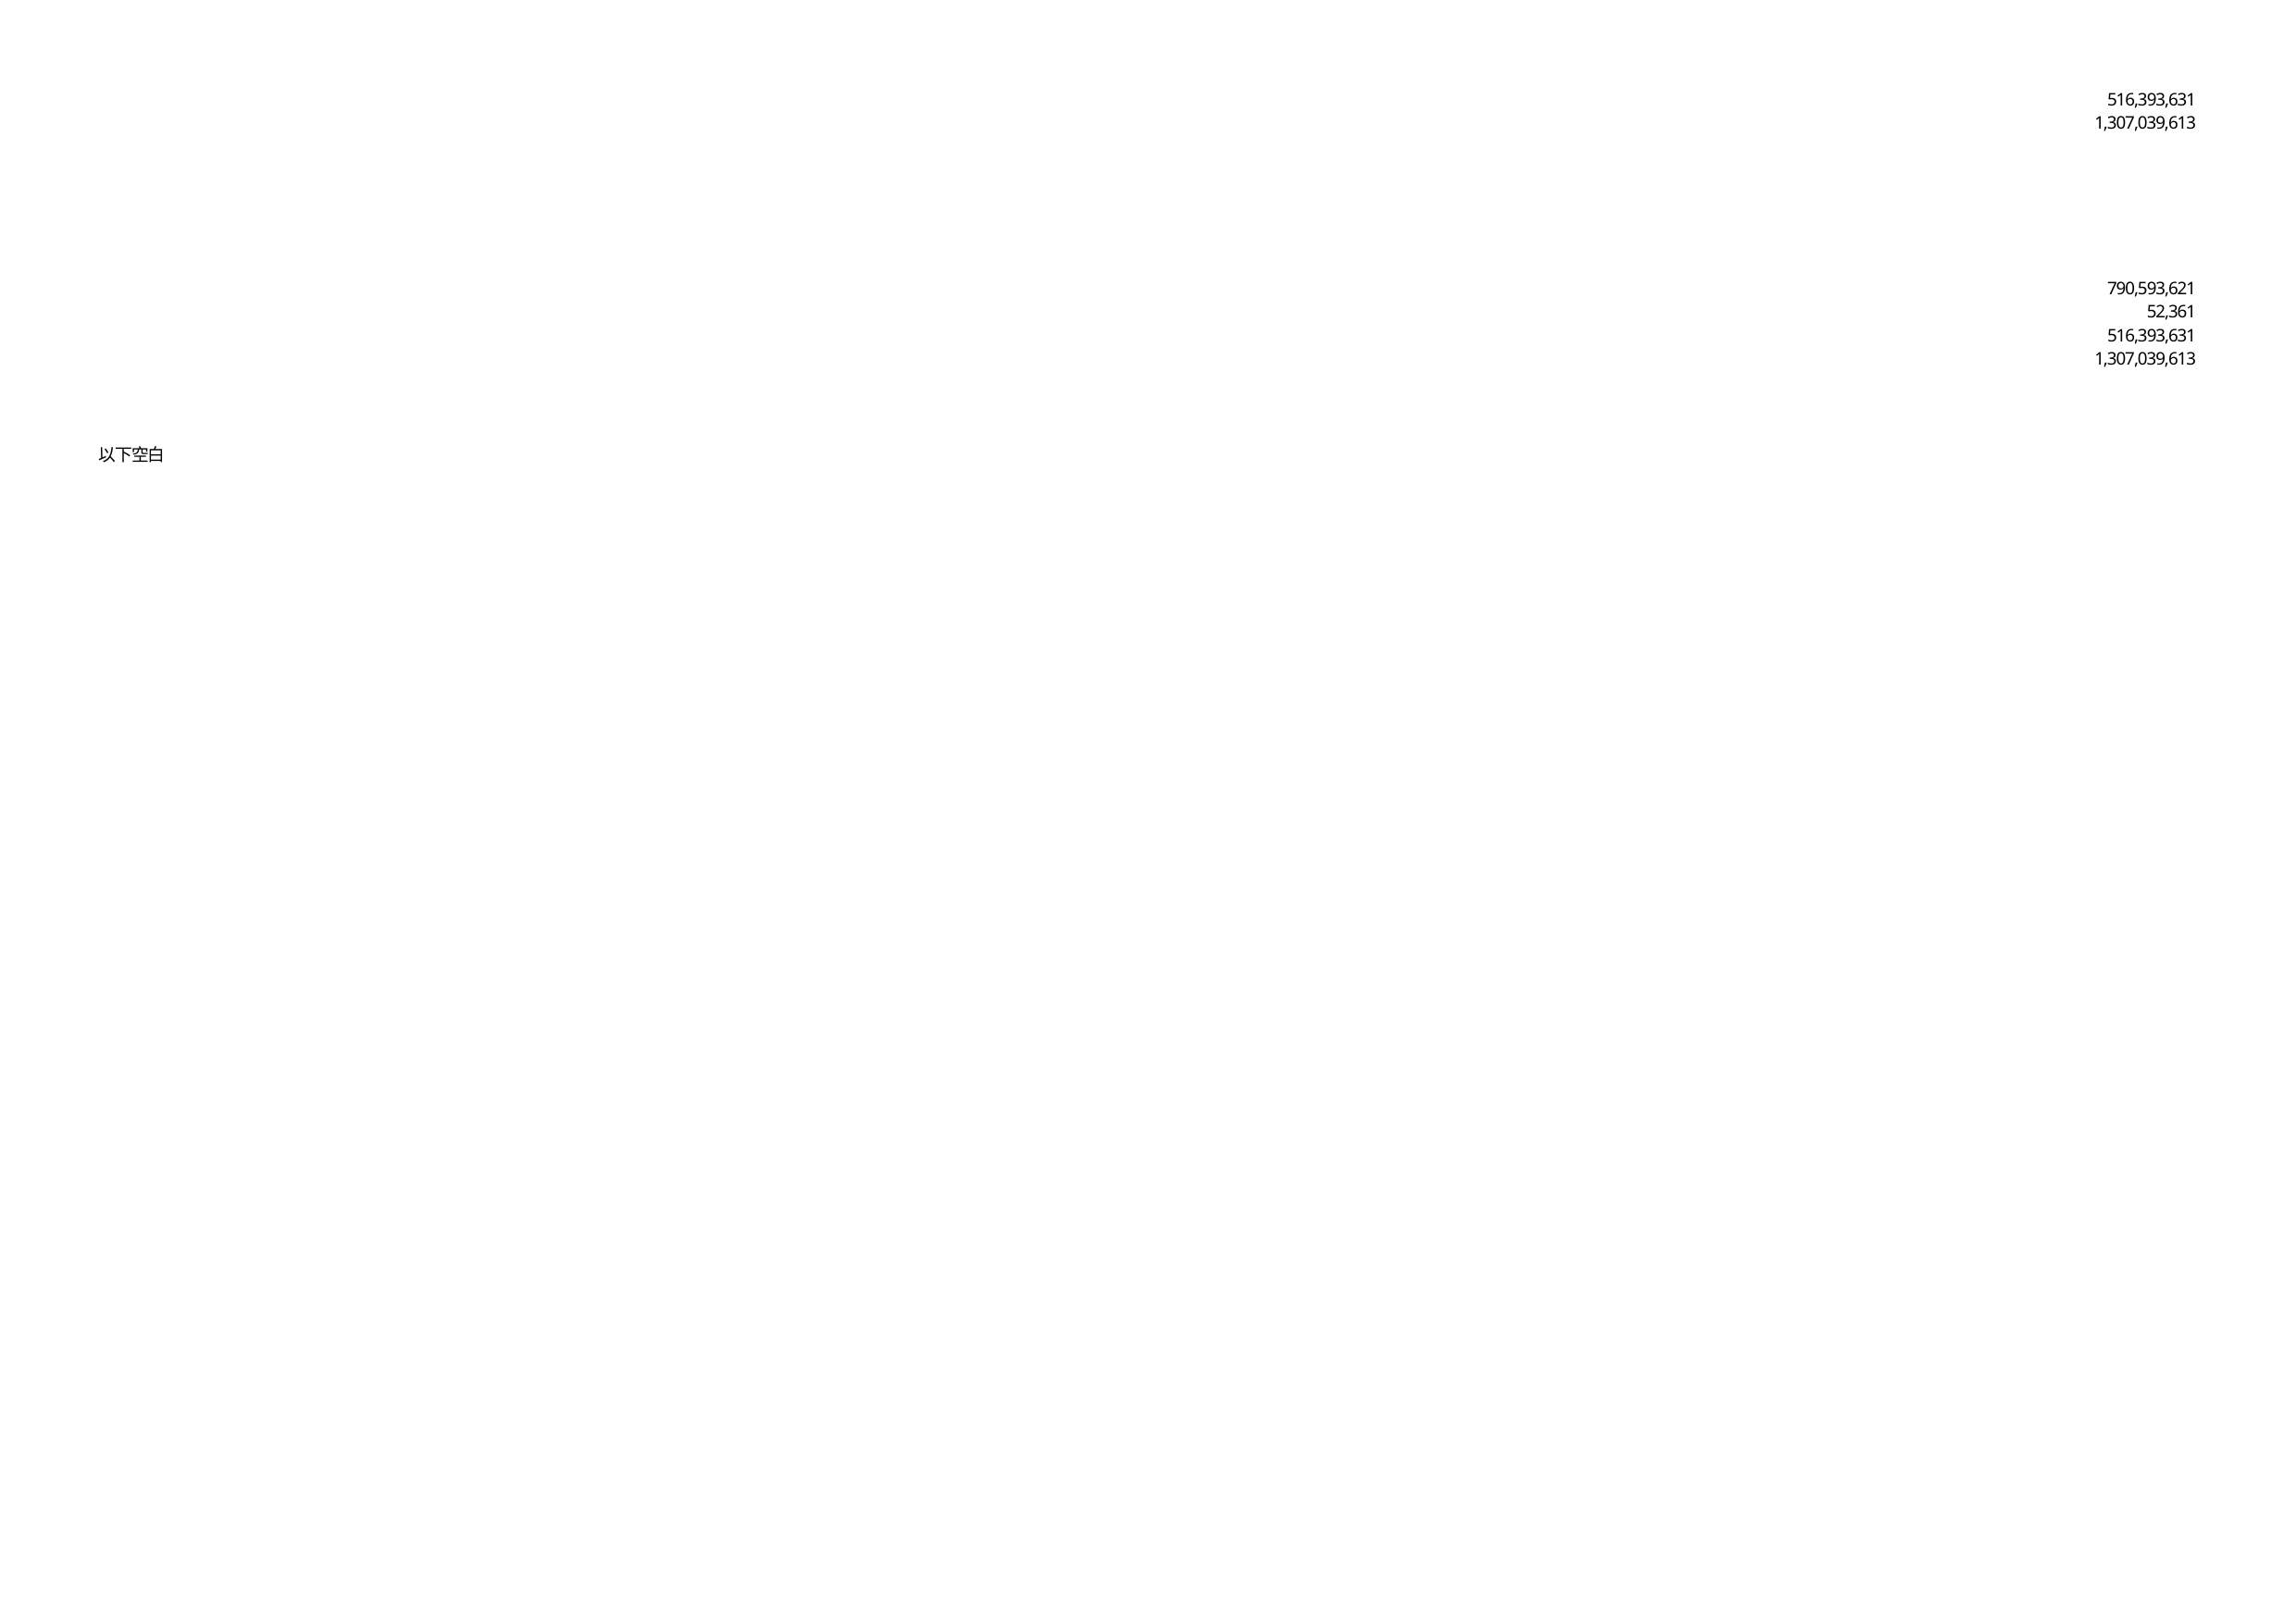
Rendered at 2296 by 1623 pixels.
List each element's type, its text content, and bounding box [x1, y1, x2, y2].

text 52,361 [98, 300, 2197, 323]
text 1,307,039,613 [98, 110, 2197, 134]
text 1,307,039,613 [98, 347, 2197, 370]
text 516,393,631 [98, 87, 2197, 110]
text 以下空白 [98, 441, 2197, 466]
text 516,393,631 [98, 323, 2197, 347]
text 790,593,621 [98, 276, 2197, 300]
